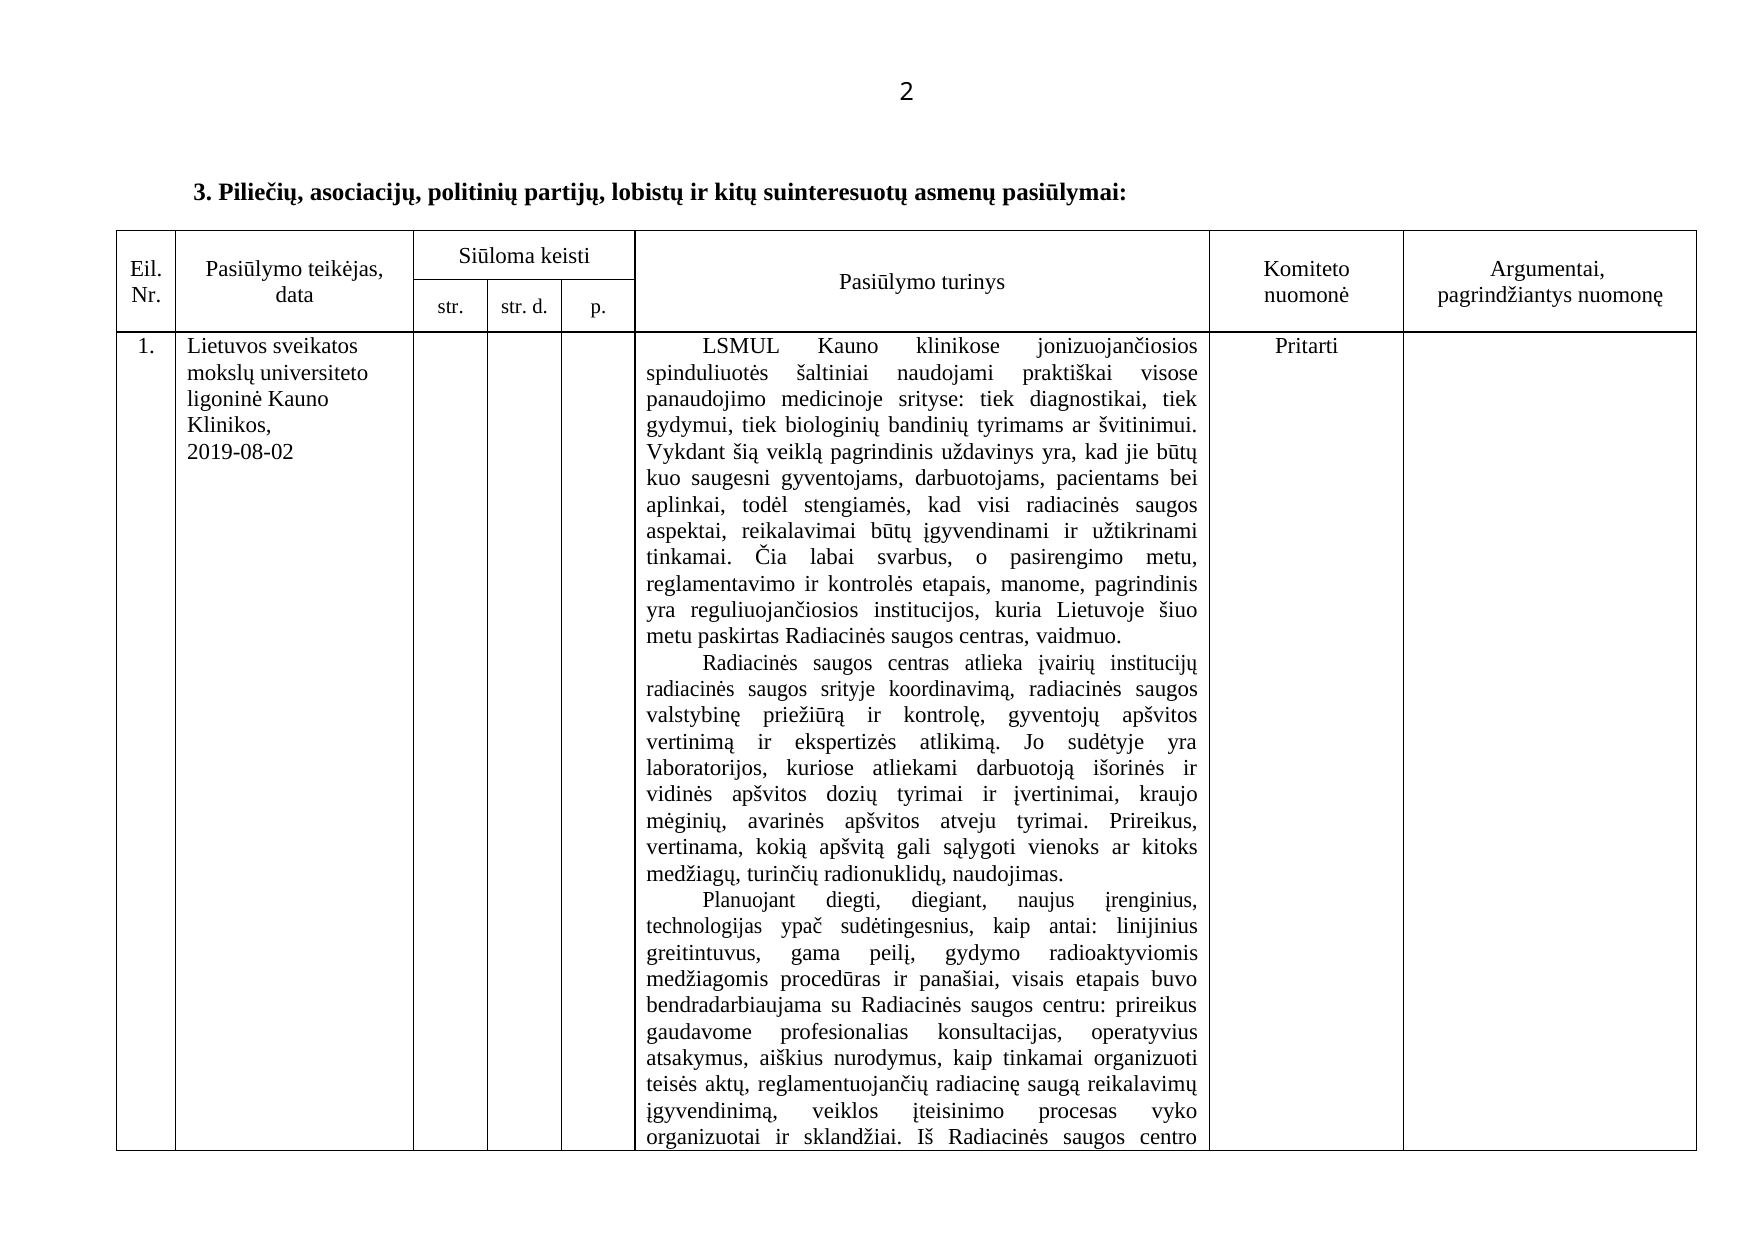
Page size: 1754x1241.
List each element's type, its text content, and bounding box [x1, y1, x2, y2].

table_cell 1. [117, 333, 175, 1149]
table_cell str. d. [488, 280, 561, 331]
table_header Pasiūlymo teikėjas, data [176, 231, 413, 331]
table_cell LSMUL Kauno klinikose jonizuojančiosios spinduliuotės šaltiniai naudojami praktiškai visose panaudojimo medicinoje srityse: tiek diagnostikai, tiek gydymui, tiek biologinių bandinių tyrimams ar švitinimui. Vykdant šią veiklą pagrindinis uždavinys yra, kad jie būtų kuo saugesni gyventojams, darbuotojams, pacientams bei aplinkai, todėl stengiamės, kad visi radiacinės saugos aspektai, reikalavimai būtų įgyvendinami ir užtikrinami tinkamai. Čia labai svarbus, o pasirengimo metu, reglamentavimo ir kontrolės etapais, manome, pagrindinis yra reguliuojančiosios institucijos, kuria Lietuvoje šiuo metu paskirtas Radiacinės saugos centras, vaidmuo. Radiacinės saugos centras atlieka įvairių institucijų radiacinės saugos srityje koordinavimą, radiacinės saugos valstybinę priežiūrą ir kontrolę, gyventojų apšvitos vertinimą ir ekspertizės atlikimą. Jo sudėtyje yra laboratorijos, kuriose atliekami darbuotoją išorinės ir vidinės apšvitos dozių tyrimai ir įvertinimai, kraujo mėginių, avarinės apšvitos atveju tyrimai. Prireikus, vertinama, kokią apšvitą gali sąlygoti vienoks ar kitoks medžiagų, turinčių radionuklidų, naudojimas. Planuojant diegti, diegiant, naujus įrenginius, technologijas ypač sudėtingesnius, kaip antai: linijinius greitintuvus, gama peilį, gydymo radioaktyviomis medžiagomis procedūras ir panašiai, visais etapais buvo bendradarbiaujama su Radiacinės saugos centru: prireikus gaudavome profesionalias konsultacijas, operatyvius atsakymus, aiškius nurodymus, kaip tinkamai organizuoti teisės aktų, reglamentuojančių radiacinę saugą reikalavimų įgyvendinimą, veiklos įteisinimo procesas vyko organizuotai ir sklandžiai. Iš Radiacinės saugos centro [636, 333, 1209, 1149]
table_header Siūloma keisti [414, 231, 634, 279]
table_cell [414, 333, 487, 1149]
table_header Eil. Nr. [117, 231, 175, 331]
table_header Argumentai, pagrindžiantys nuomonę [1404, 231, 1696, 331]
table_cell [488, 333, 561, 1149]
table_cell [562, 333, 634, 1149]
table_cell Pritarti [1210, 333, 1403, 1149]
table_header Komiteto nuomonė [1210, 231, 1403, 331]
table_cell p. [562, 280, 634, 331]
text 3. Piliečių, asociacijų, politinių partijų, lobistų ir kitų suinteresuotų asmenų pasiūlymai: [118, 177, 1695, 206]
table_cell [1404, 333, 1696, 1149]
table_cell Lietuvos sveikatos mokslų universiteto ligoninė Kauno Klinikos, 2019-08-02 [176, 333, 413, 1149]
table_header Pasiūlymo turinys [636, 231, 1209, 331]
table_cell str. [414, 280, 487, 331]
